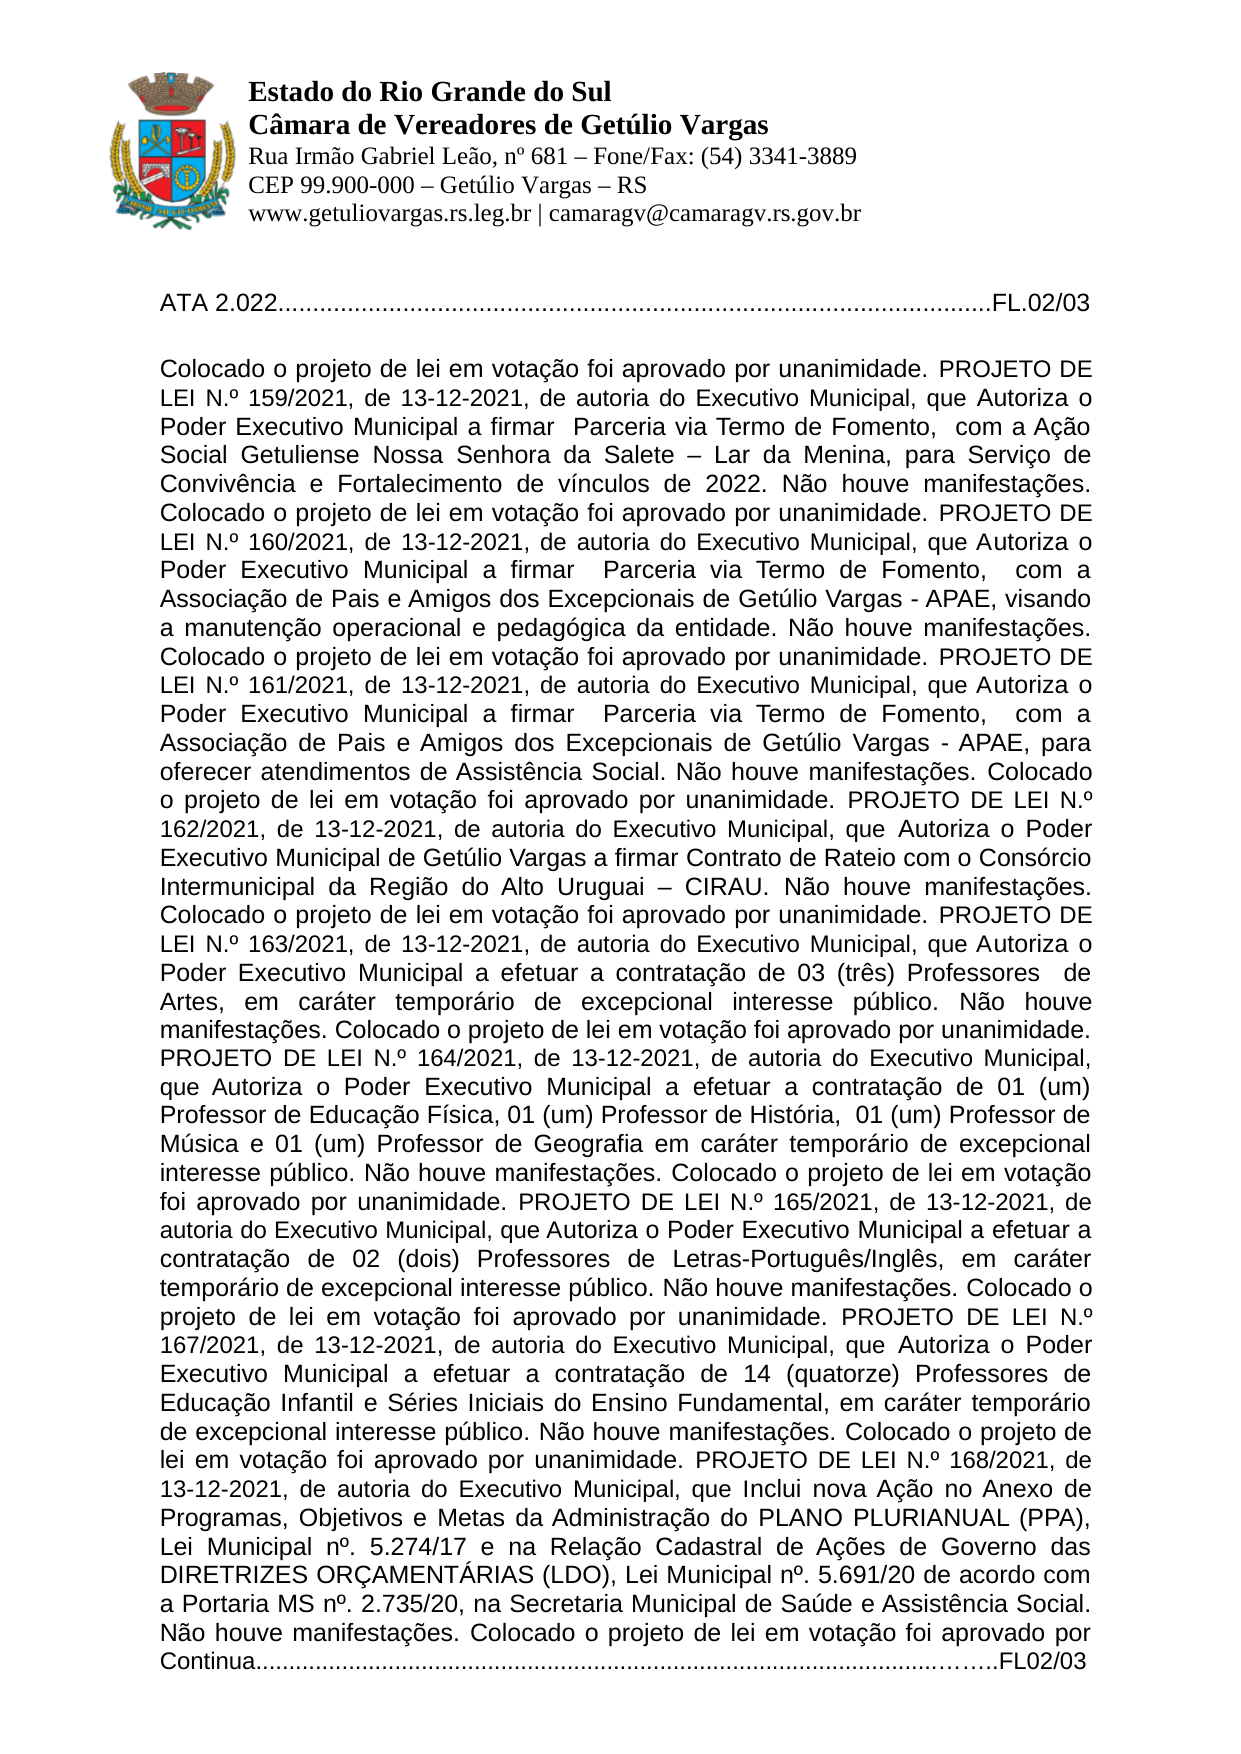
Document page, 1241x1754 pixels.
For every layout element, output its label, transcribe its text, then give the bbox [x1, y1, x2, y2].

text Colocado o projeto de lei em votação foi aprovado por unanimidade. PROJETO DE LEI N.º 159/2021, de 13-12-2021, de autoria do Executivo Municipal, que Autoriza o Poder Executivo Municipal a firmar Parceria via Termo de Fomento, com a Ação Social Getuliense Nossa Senhora da Salete – Lar da Menina, para Serviço de Convivência e Fortalecimento de vínculos de 2022. Não houve manifestações. Colocado o projeto de lei em votação foi aprovado por unanimidade. PROJETO DE LEI N.º 160/2021, de 13-12-2021, de autoria do Executivo Municipal, que Autoriza o Poder Executivo Municipal a firmar Parceria via Termo de Fomento, com a Associação de Pais e Amigos dos Excepcionais de Getúlio Vargas - APAE, visando a manutenção operacional e pedagógica da entidade. Não houve manifestações. Colocado o projeto de lei em votação foi aprovado por unanimidade. PROJETO DE LEI N.º 161/2021, de 13-12-2021, de autoria do Executivo Municipal, que Autoriza o Poder Executivo Municipal a firmar Parceria via Termo de Fomento, com a Associação de Pais e Amigos dos Excepcionais de Getúlio Vargas - APAE, para oferecer atendimentos de Assistência Social. Não houve manifestações. Colocado o projeto de lei em votação foi aprovado por unanimidade. PROJETO DE LEI N.º 162/2021, de 13-12-2021, de autoria do Executivo Municipal, que Autoriza o Poder Executivo Municipal de Getúlio Vargas a firmar Contrato de Rateio com o Consórcio Intermunicipal da Região do Alto Uruguai – CIRAU. Não houve manifestações. Colocado o projeto de lei em votação foi aprovado por unanimidade. PROJETO DE LEI N.º 163/2021, de 13-12-2021, de autoria do Executivo Municipal, que Autoriza o Poder Executivo Municipal a efetuar a contratação de 03 (três) Professores de Artes, em caráter temporário de excepcional interesse público. Não houve manifestações. Colocado o projeto de lei em votação foi aprovado por unanimidade. PROJETO DE LEI N.º 164/2021, de 13-12-2021, de autoria do Executivo Municipal, que Autoriza o Poder Executivo Municipal a efetuar a contratação de 01 (um) Professor de Educação Física, 01 (um) Professor de História, 01 (um) Professor de Música e 01 (um) Professor de Geografia em caráter temporário de excepcional interesse público. Não houve manifestações. Colocado o projeto de lei em votação foi aprovado por unanimidade. PROJETO DE LEI N.º 165/2021, de 13-12-2021, de autoria do Executivo Municipal, que Autoriza o Poder Executivo Municipal a efetuar a contratação de 02 (dois) Professores de Letras-Português/Inglês, em caráter temporário de excepcional interesse público. Não houve manifestações. Colocado o projeto de lei em votação foi aprovado por unanimidade. PROJETO DE LEI N.º 167/2021, de 13-12-2021, de autoria do Executivo Municipal, que Autoriza o Poder Executivo Municipal a efetuar a contratação de 14 (quatorze) Professores de Educação Infantil e Séries Iniciais do Ensino Fundamental, em caráter temporário de excepcional interesse público. Não houve manifestações. Colocado o projeto de lei em votação foi aprovado por unanimidade. PROJETO DE LEI N.º 168/2021, de 13-12-2021, de autoria do Executivo Municipal, que Inclui nova Ação no Anexo de Programas, Objetivos e Metas da Administração do PLANO PLURIANUAL (PPA), Lei Municipal nº. 5.274/17 e na Relação Cadastral de Ações de Governo das DIRETRIZES ORÇAMENTÁRIAS (LDO), Lei Municipal nº. 5.691/20 de acordo com a Portaria MS nº. 2.735/20, na Secretaria Municipal de Saúde e Assistência Social. Não houve manifestações. Colocado o projeto de lei em votação foi aprovado por Continua.......................................................................................................……..FL02/03 [159, 354, 1092, 1674]
text ATA 2.022.......................................................................................................FL.02/03 [159, 288, 1092, 317]
